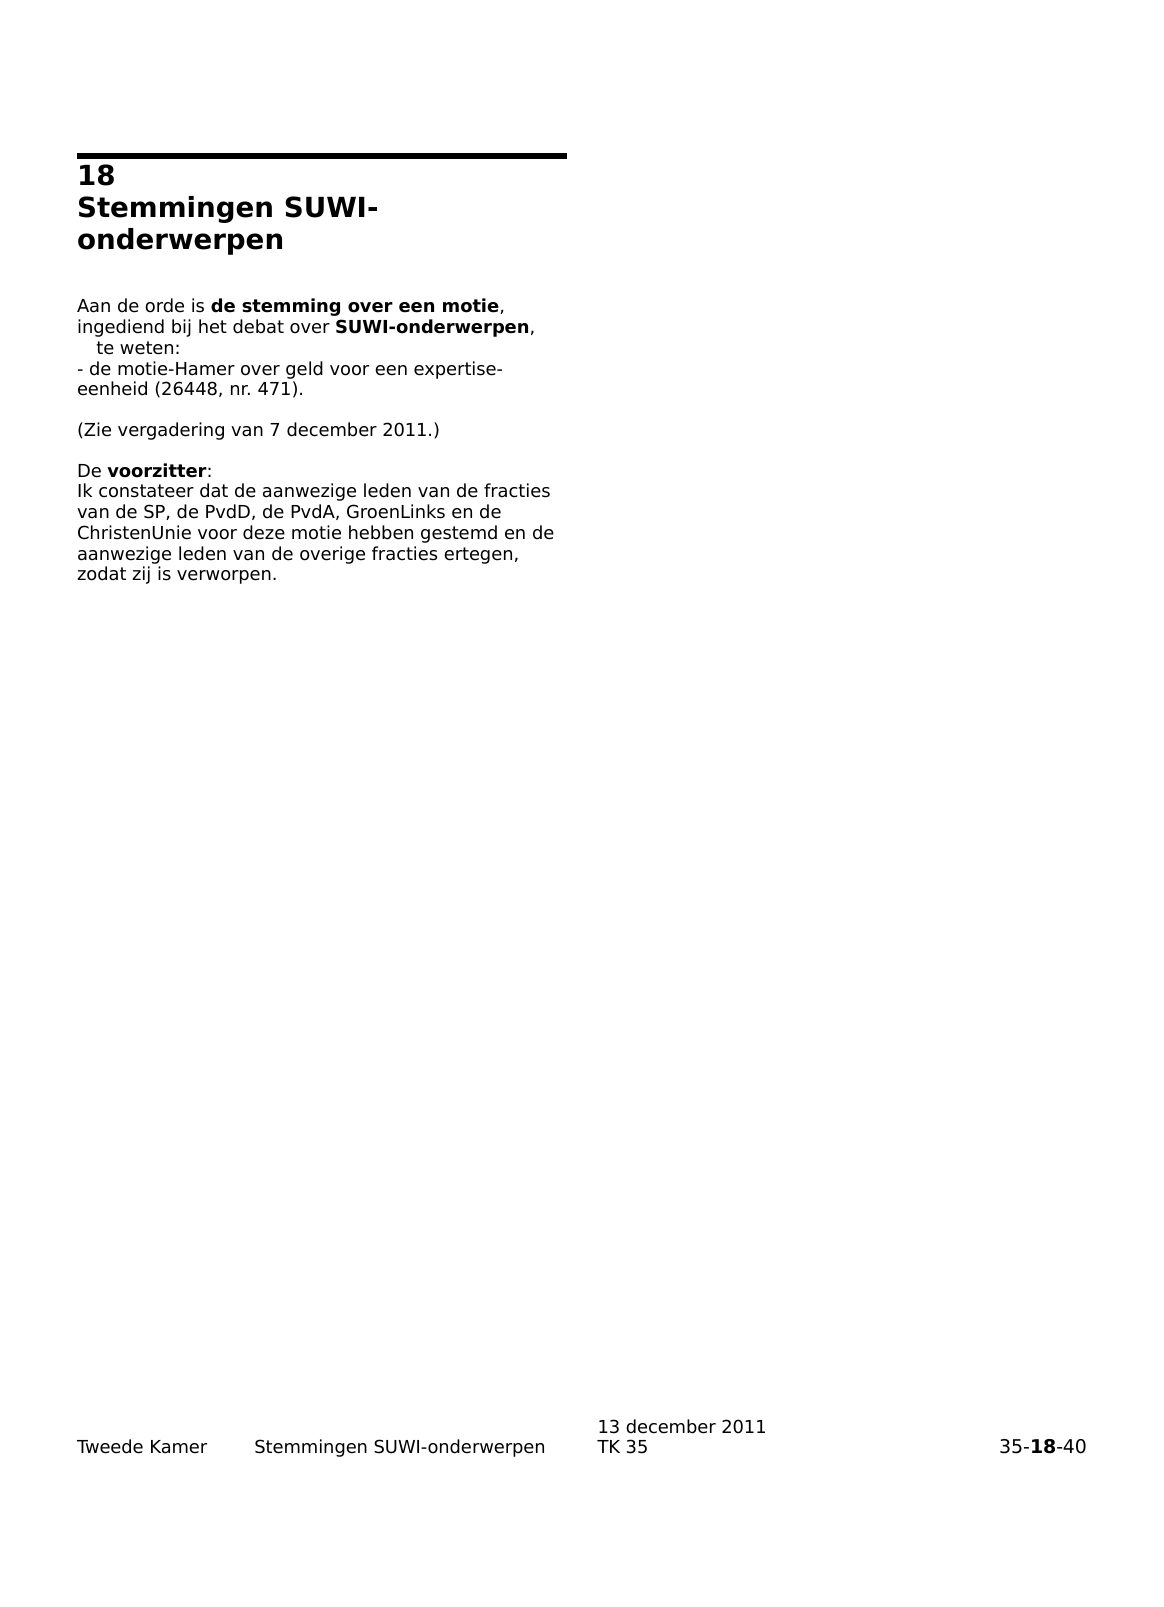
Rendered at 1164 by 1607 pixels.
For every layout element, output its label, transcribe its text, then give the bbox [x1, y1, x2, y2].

text Ik constateer dat de aanwezige leden van de fracties van de SP, de PvdD, de PvdA, GroenLinks en de ChristenUnie voor deze motie hebben gestemd en de aanwezige leden van de overige fracties ertegen, zodat zij is verworpen. [77, 481, 567, 585]
text - de motie-Hamer over geld voor een expertise-eenheid (26448, nr. 471). [77, 358, 567, 400]
text De voorzitter: [77, 461, 567, 481]
text (Zie vergadering van 7 december 2011.) [77, 420, 567, 441]
title 18 Stemmingen SUWI-onderwerpen [77, 159, 567, 256]
text Aan de orde is de stemming over een motie, ingediend bij het debat over SUWI-onderwerpen, [77, 296, 567, 338]
text te weten: [77, 338, 567, 358]
